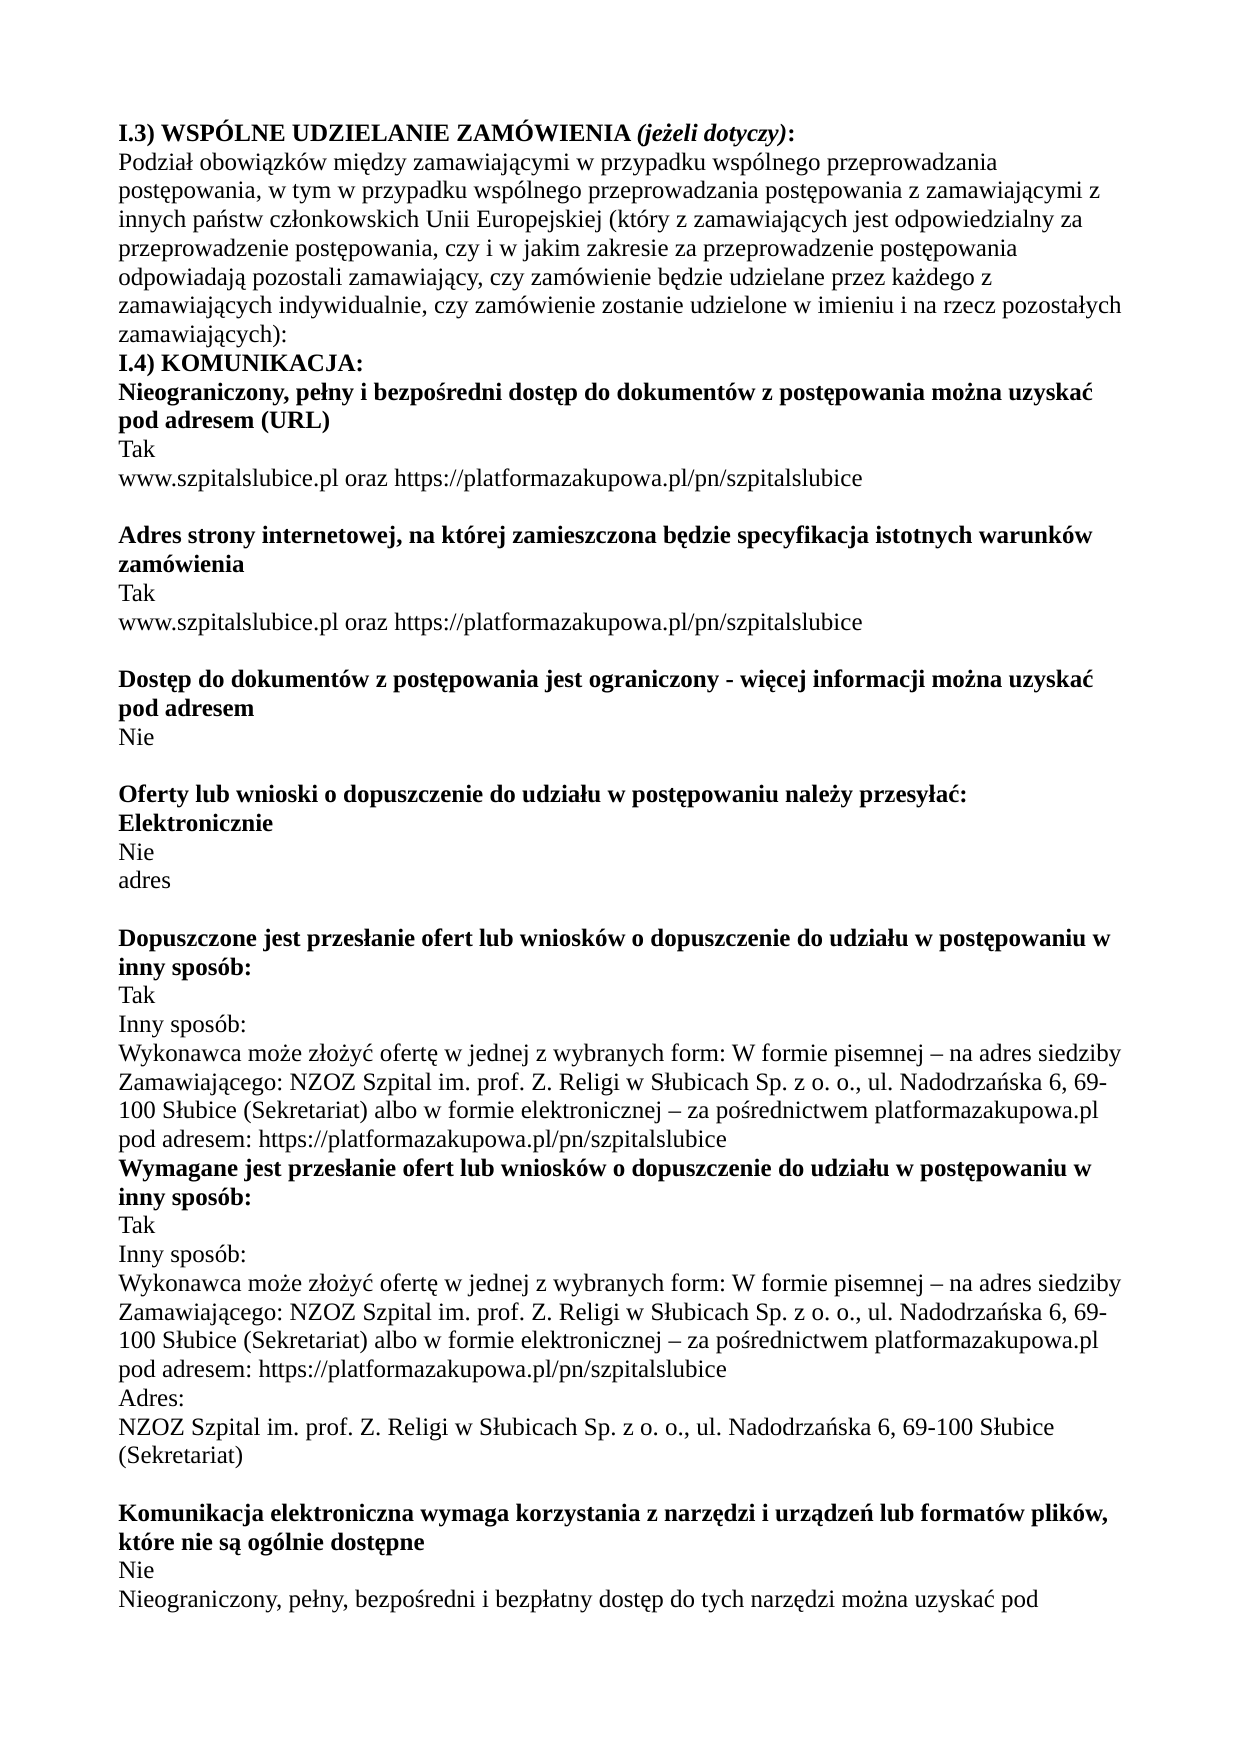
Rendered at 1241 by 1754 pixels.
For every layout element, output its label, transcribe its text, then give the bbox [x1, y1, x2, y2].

text Dopuszczone jest przesłanie ofert lub wniosków o dopuszczenie do udziału w postępowaniu w inny sposób: Tak Inny sposób: Wykonawca może złożyć ofertę w jednej z wybranych form: W formie pisemnej – na adres siedziby Zamawiającego: NZOZ Szpital im. prof. Z. Religi w Słubicach Sp. z o. o., ul. Nadodrzańska 6, 69-100 Słubice (Sekretariat) albo w formie elektronicznej – za pośrednictwem platformazakupowa.pl pod adresem: https://platformazakupowa.pl/pn/szpitalslubice Wymagane jest przesłanie ofert lub wniosków o dopuszczenie do udziału w postępowaniu w inny sposób: Tak Inny sposób: Wykonawca może złożyć ofertę w jednej z wybranych form: W formie pisemnej – na adres siedziby Zamawiającego: NZOZ Szpital im. prof. Z. Religi w Słubicach Sp. z o. o., ul. Nadodrzańska 6, 69-100 Słubice (Sekretariat) albo w formie elektronicznej – za pośrednictwem platformazakupowa.pl pod adresem: https://platformazakupowa.pl/pn/szpitalslubice Adres: NZOZ Szpital im. prof. Z. Religi w Słubicach Sp. z o. o., ul. Nadodrzańska 6, 69-100 Słubice (Sekretariat) [118, 923, 1122, 1469]
text Nie adres [118, 837, 1122, 894]
text Dostęp do dokumentów z postępowania jest ograniczony - więcej informacji można uzyskać pod adresem [118, 636, 1122, 722]
text I.4) KOMUNIKACJA: Nieograniczony, pełny i bezpośredni dostęp do dokumentów z postępowania można uzyskać pod adresem (URL) [118, 348, 1122, 434]
text Nie [118, 722, 1122, 751]
text Tak www.szpitalslubice.pl oraz https://platformazakupowa.pl/pn/szpitalslubice [118, 434, 1122, 492]
text Komunikacja elektroniczna wymaga korzystania z narzędzi i urządzeń lub formatów plików, które nie są ogólnie dostępne [118, 1469, 1122, 1556]
text Adres strony internetowej, na której zamieszczona będzie specyfikacja istotnych warunków zamówienia [118, 492, 1122, 578]
text I.3) WSPÓLNE UDZIELANIE ZAMÓWIENIA (jeżeli dotyczy): [118, 118, 1122, 147]
text Tak www.szpitalslubice.pl oraz https://platformazakupowa.pl/pn/szpitalslubice [118, 578, 1122, 636]
text Podział obowiązków między zamawiającymi w przypadku wspólnego przeprowadzania postępowania, w tym w przypadku wspólnego przeprowadzania postępowania z zamawiającymi z innych państw członkowskich Unii Europejskiej (który z zamawiających jest odpowiedzialny za przeprowadzenie postępowania, czy i w jakim zakresie za przeprowadzenie postępowania odpowiadają pozostali zamawiający, czy zamówienie będzie udzielane przez każdego z zamawiających indywidualnie, czy zamówienie zostanie udzielone w imieniu i na rzecz pozostałych zamawiających): [118, 147, 1122, 348]
text Nie Nieograniczony, pełny, bezpośredni i bezpłatny dostęp do tych narzędzi można uzyskać pod [118, 1556, 1122, 1613]
text Oferty lub wnioski o dopuszczenie do udziału w postępowaniu należy przesyłać: Elektronicznie [118, 751, 1122, 837]
